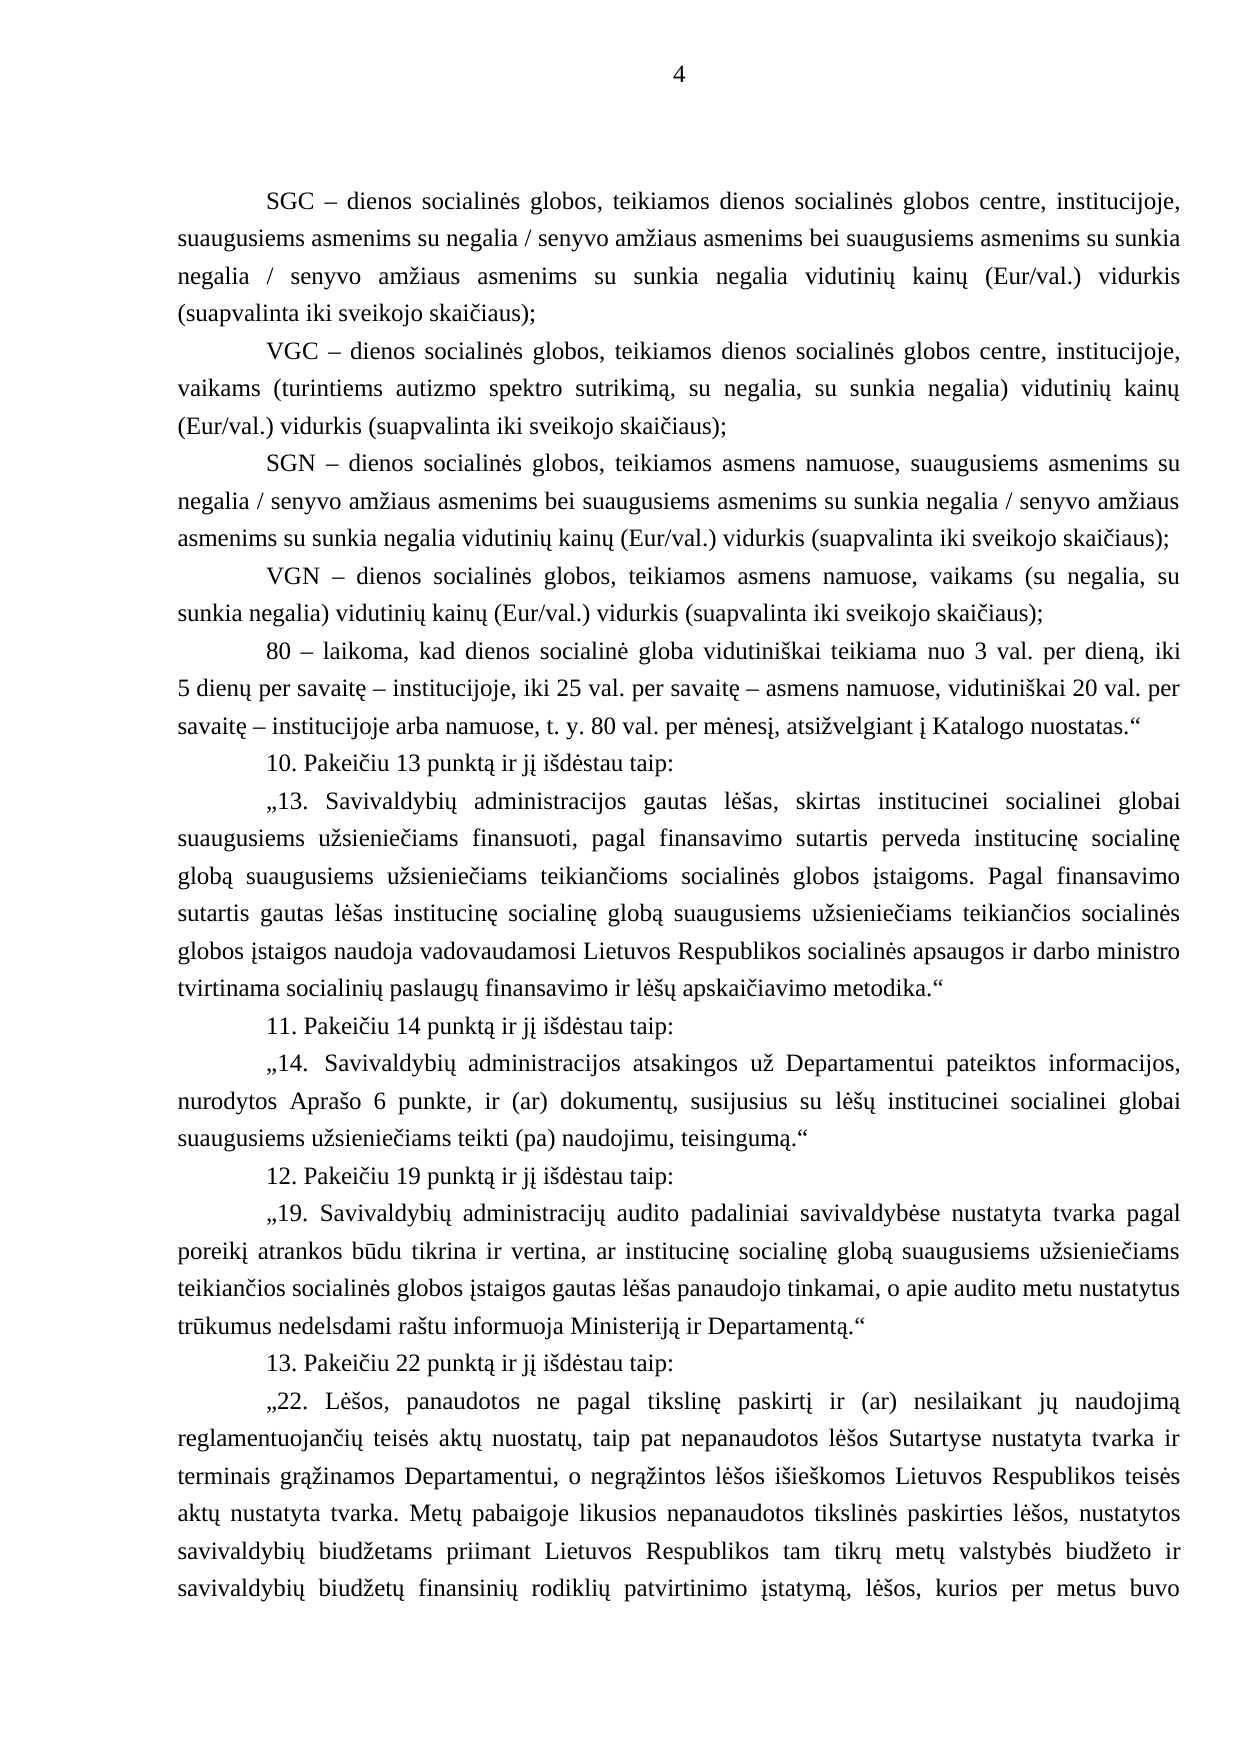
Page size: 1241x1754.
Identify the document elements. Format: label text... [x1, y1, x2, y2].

text 13. Pakeičiu 22 punktą ir jį išdėstau taip: [177, 1340, 1181, 1377]
text 11. Pakeičiu 14 punktą ir jį išdėstau taip: [177, 1002, 1181, 1040]
text 12. Pakeičiu 19 punktą ir jį išdėstau taip: [177, 1152, 1181, 1190]
text 80 – laikoma, kad dienos socialinė globa vidutiniškai teikiama nuo 3 val. per dieną, iki 5 dienų per savaitę – institucijoje, iki 25 val. per savaitę – asmens namuose, vidutiniškai 20 val. per savaitę – institucijoje arba namuose, t. y. 80 val. per mėnesį, atsižvelgiant į Katalogo nuostatas.“ [177, 627, 1181, 740]
text 10. Pakeičiu 13 punktą ir jį išdėstau taip: [177, 740, 1181, 777]
text „19. Savivaldybių administracijų audito padaliniai savivaldybėse nustatyta tvarka pagal poreikį atrankos būdu tikrina ir vertina, ar institucinę socialinę globą suaugusiems užsieniečiams teikiančios socialinės globos įstaigos gautas lėšas panaudojo tinkamai, o apie audito metu nustatytus trūkumus nedelsdami raštu informuoja Ministeriją ir Departamentą.“ [177, 1190, 1181, 1340]
text VGN – dienos socialinės globos, teikiamos asmens namuose, vaikams (su negalia, su sunkia negalia) vidutinių kainų (Eur/val.) vidurkis (suapvalinta iki sveikojo skaičiaus); [177, 552, 1181, 627]
text „13. Savivaldybių administracijos gautas lėšas, skirtas institucinei socialinei globai suaugusiems užsieniečiams finansuoti, pagal finansavimo sutartis perveda institucinę socialinę globą suaugusiems užsieniečiams teikiančioms socialinės globos įstaigoms. Pagal finansavimo sutartis gautas lėšas institucinę socialinę globą suaugusiems užsieniečiams teikiančios socialinės globos įstaigos naudoja vadovaudamosi Lietuvos Respublikos socialinės apsaugos ir darbo ministro tvirtinama socialinių paslaugų finansavimo ir lėšų apskaičiavimo metodika.“ [177, 777, 1181, 1002]
text SGN – dienos socialinės globos, teikiamos asmens namuose, suaugusiems asmenims su negalia / senyvo amžiaus asmenims bei suaugusiems asmenims su sunkia negalia / senyvo amžiaus asmenims su sunkia negalia vidutinių kainų (Eur/val.) vidurkis (suapvalinta iki sveikojo skaičiaus); [177, 440, 1181, 552]
text VGC – dienos socialinės globos, teikiamos dienos socialinės globos centre, institucijoje, vaikams (turintiems autizmo spektro sutrikimą, su negalia, su sunkia negalia) vidutinių kainų (Eur/val.) vidurkis (suapvalinta iki sveikojo skaičiaus); [177, 327, 1181, 440]
text SGC – dienos socialinės globos, teikiamos dienos socialinės globos centre, institucijoje, suaugusiems asmenims su negalia / senyvo amžiaus asmenims bei suaugusiems asmenims su sunkia negalia / senyvo amžiaus asmenims su sunkia negalia vidutinių kainų (Eur/val.) vidurkis (suapvalinta iki sveikojo skaičiaus); [177, 177, 1181, 327]
text „14. Savivaldybių administracijos atsakingos už Departamentui pateiktos informacijos, nurodytos Aprašo 6 punkte, ir (ar) dokumentų, susijusius su lėšų institucinei socialinei globai suaugusiems užsieniečiams teikti (pa) naudojimu, teisingumą.“ [177, 1040, 1181, 1152]
text „22. Lėšos, panaudotos ne pagal tikslinę paskirtį ir (ar) nesilaikant jų naudojimą reglamentuojančių teisės aktų nuostatų, taip pat nepanaudotos lėšos Sutartyse nustatyta tvarka ir terminais grąžinamos Departamentui, o negrąžintos lėšos išieškomos Lietuvos Respublikos teisės aktų nustatyta tvarka. Metų pabaigoje likusios nepanaudotos tikslinės paskirties lėšos, nustatytos savivaldybių biudžetams priimant Lietuvos Respublikos tam tikrų metų valstybės biudžeto ir savivaldybių biudžetų finansinių rodiklių patvirtinimo įstatymą, lėšos, kurios per metus buvo [177, 1377, 1181, 1602]
